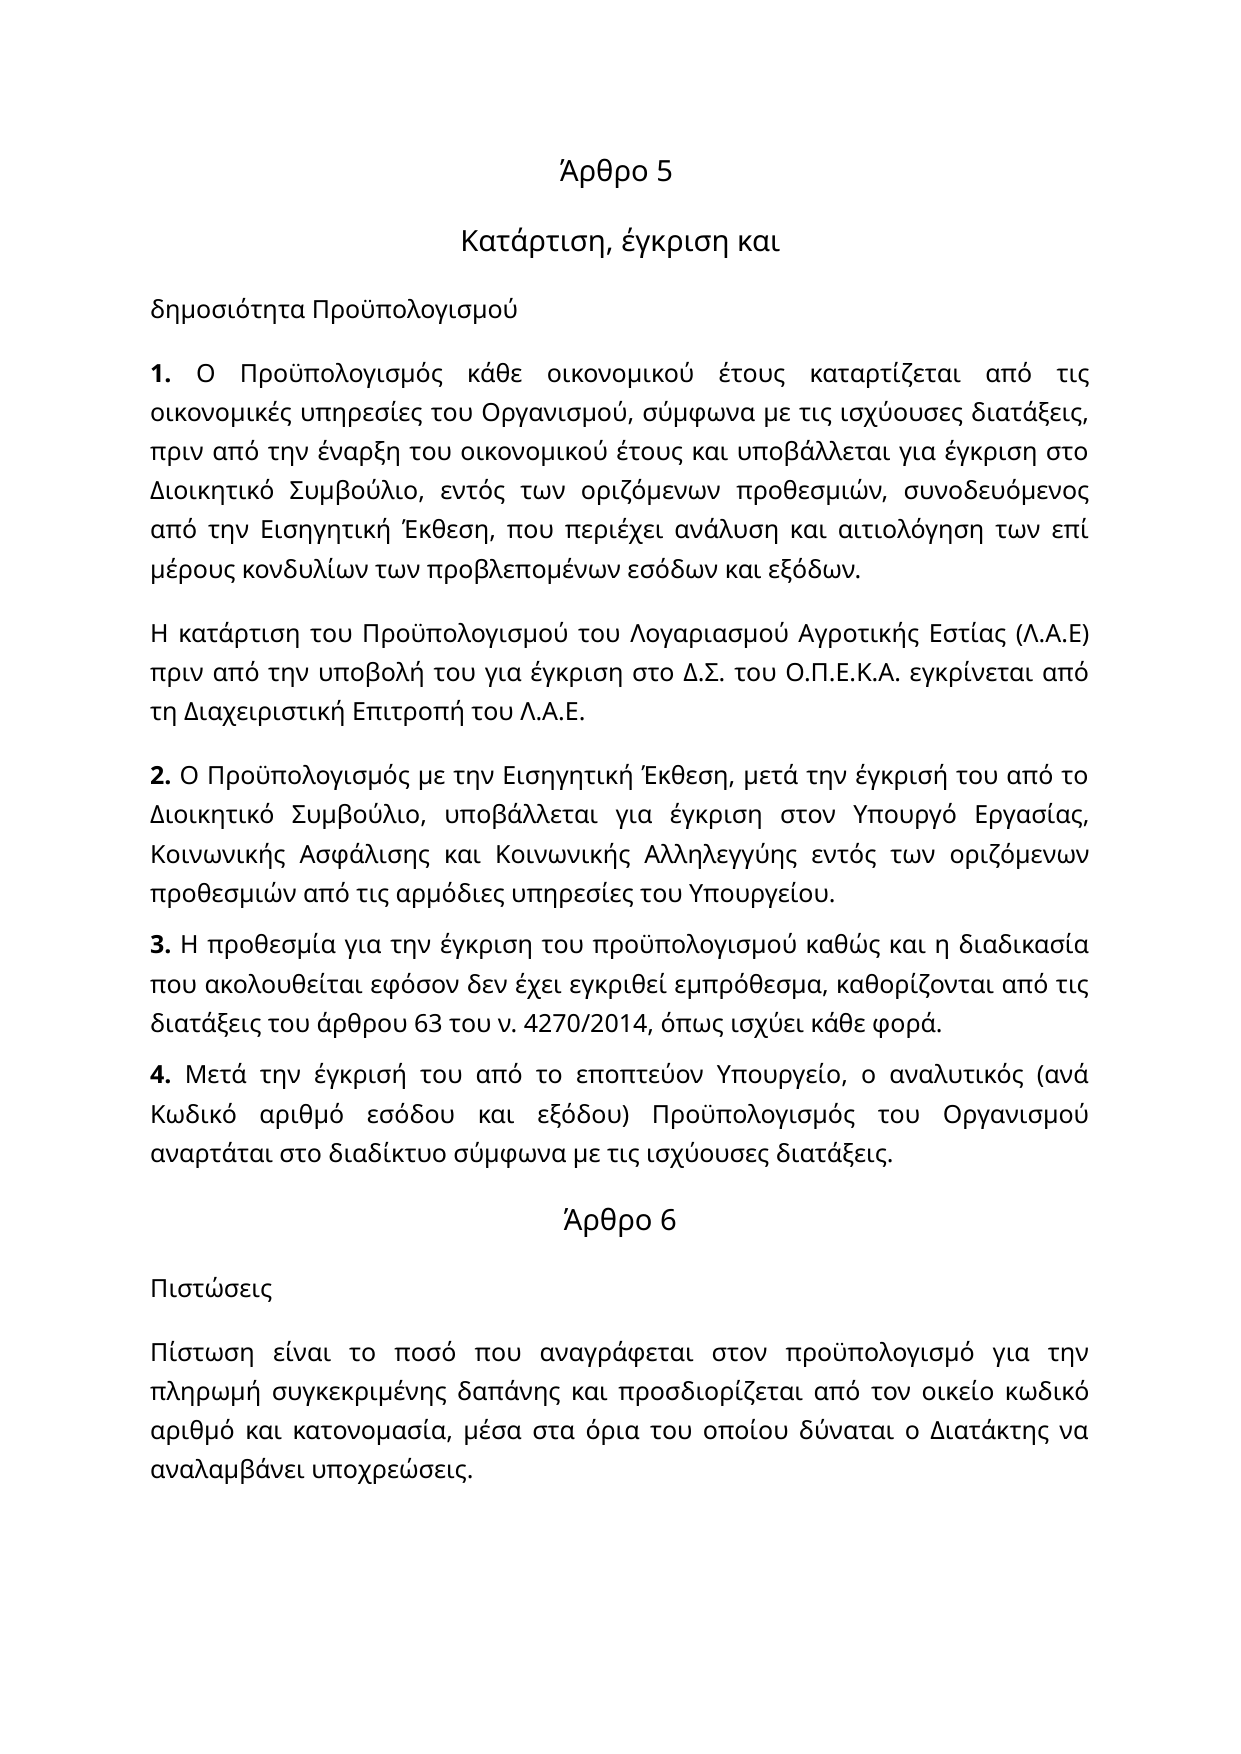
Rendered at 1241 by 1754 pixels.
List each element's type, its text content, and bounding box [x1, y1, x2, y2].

text Πίστωση είναι το ποσό που αναγράφεται στον προϋπολογισμό για την πληρωμή συγκεκριμένης δαπάνης και προσδιορίζεται από τον οικείο κωδικό αριθμό και κατονομασία, μέσα στα όρια του οποίου δύναται ο Διατάκτης να αναλαμβάνει υποχρεώσεις. [150, 1334, 1090, 1486]
text Η κατάρτιση του Προϋπολογισμού του Λογαριασμού Αγροτικής Εστίας (Λ.Α.Ε) πριν από την υποβολή του για έγκριση στο Δ.Σ. του Ο.Π.Ε.Κ.Α. εγκρίνεται από τη Διαχειριστική Επιτροπή του Λ.Α.Ε. [150, 615, 1090, 728]
text δημοσιότητα Προϋπολογισμού [150, 291, 1090, 325]
subtitle Άρθρο 6 [150, 1199, 1090, 1239]
subtitle Άρθρο 5 [150, 150, 1090, 190]
text 4. Μετά την έγκρισή του από το εποπτεύον Υπουργείο, ο αναλυτικός (ανά Κωδικό αριθμό εσόδου και εξόδου) Προϋπολογισμός του Οργανισμού αναρτάται στο διαδίκτυο σύμφωνα με τις ισχύουσες διατάξεις. [150, 1057, 1090, 1169]
subtitle Κατάρτιση, έγκριση και [150, 221, 1090, 260]
text 3. Η προθεσμία για την έγκριση του προϋπολογισμού καθώς και η διαδικασία που ακολουθείται εφόσον δεν έχει εγκριθεί εμπρόθεσμα, καθορίζονται από τις διατάξεις του άρθρου 63 του ν. 4270/2014, όπως ισχύει κάθε φορά. [150, 927, 1090, 1039]
text 1. Ο Προϋπολογισμός κάθε οικονομικού έτους καταρτίζεται από τις οικονομικές υπηρεσίες του Οργανισμού, σύμφωνα με τις ισχύουσες διατάξεις, πριν από την έναρξη του οικονομικού έτους και υποβάλλεται για έγκριση στο Διοικητικό Συμβούλιο, εντός των οριζόμενων προθεσμιών, συνοδευόμενος από την Εισηγητική Έκθεση, που περιέχει ανάλυση και αιτιολόγηση των επί μέρους κονδυλίων των προβλεπομένων εσόδων και εξόδων. [150, 355, 1090, 585]
text 2. Ο Προϋπολογισμός με την Εισηγητική Έκθεση, μετά την έγκρισή του από το Διοικητικό Συμβούλιο, υποβάλλεται για έγκριση στον Υπουργό Εργασίας, Κοινωνικής Ασφάλισης και Κοινωνικής Αλληλεγγύης εντός των οριζόμενων προθεσμιών από τις αρμόδιες υπηρεσίες του Υπουργείου. [150, 758, 1090, 909]
text Πιστώσεις [150, 1270, 1090, 1304]
